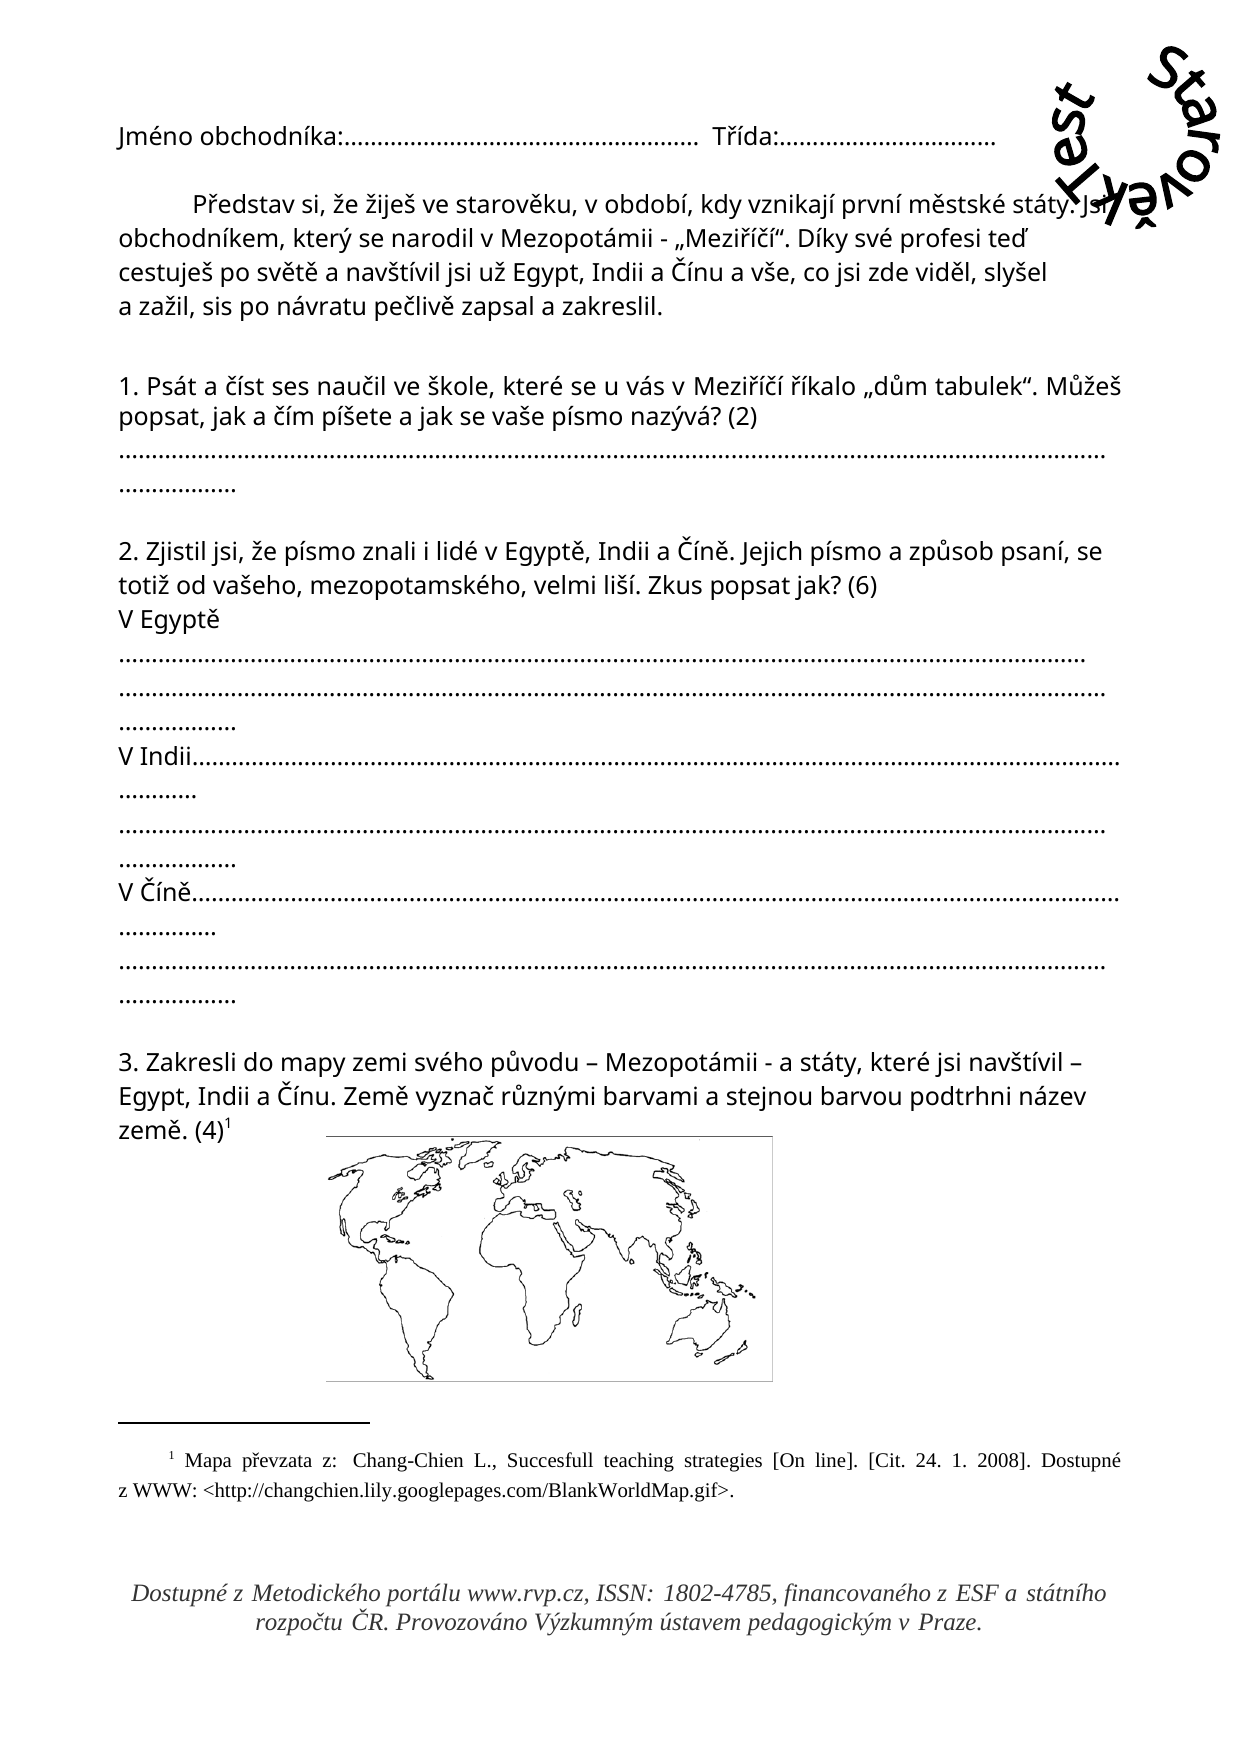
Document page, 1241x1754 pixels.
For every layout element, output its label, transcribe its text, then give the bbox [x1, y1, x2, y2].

text …………………………………………………………………………………………………………………………………………………… [118, 806, 1122, 874]
text 3. Zakresli do mapy zemi svého původu – Mezopotámii - a státy, které jsi navštívil – Egypt, Indii a Čínu. Země vyznač různými barvami a stejnou barvou podtrhni název země. (4) [118, 1045, 1122, 1147]
text …………………………………………………………………………………………………………………………………………………… [118, 670, 1122, 738]
text …………………………………………………………………………………………………………………………………………………… [118, 432, 1122, 500]
text V Egyptě ………………………………………………………………………………………………………………………………… [118, 602, 1122, 670]
picture [326, 1136, 773, 1382]
text Mapa převzata z: Chang-Chien L., Succesfull teaching strategies [On line]. [Cit. 24. 1. 2008]. Dostupné z WWW: <http://changchien.lily.googlepages.com/BlankWorldMap.gif>. [118, 1444, 1122, 1504]
text 1. Psát a číst ses naučil ve škole, které se u vás v Meziříčí říkalo „dům tabulek“. Můžeš popsat, jak a čím píšete a jak se vaše písmo nazývá? (2) [118, 372, 1122, 432]
text V Číně………………………………………………………………………………………………………………………………………… [118, 874, 1122, 942]
text [1082, 118, 1122, 152]
text …………………………………………………………………………………………………………………………………………………… [118, 942, 1122, 1011]
text 2. Zjistil jsi, že písmo znali i lidé v Egyptě, Indii a Číně. Jejich písmo a způsob psaní, se totiž od vašeho, mezopotamského, velmi liší. Zkus popsat jak? (6) [118, 534, 1122, 602]
text Představ si, že žiješ ve starověku, v období, kdy vznikají první městské státy. Jsi obchodníkem, který se narodil v Mezopotámii - „Meziříčí“. Díky své profesi teď cestuješ po světě a navštívil jsi už Egypt, Indii a Čínu a vše, co jsi zde viděl, slyšel a zažil, sis po návratu pečlivě zapsal a zakreslil. [118, 186, 1122, 322]
text Jméno obchodníka:……………………………………………… Třída:…………………………… [118, 118, 1081, 152]
text V Indii……………………………………………………………………………………………………………………………………… [118, 738, 1122, 806]
